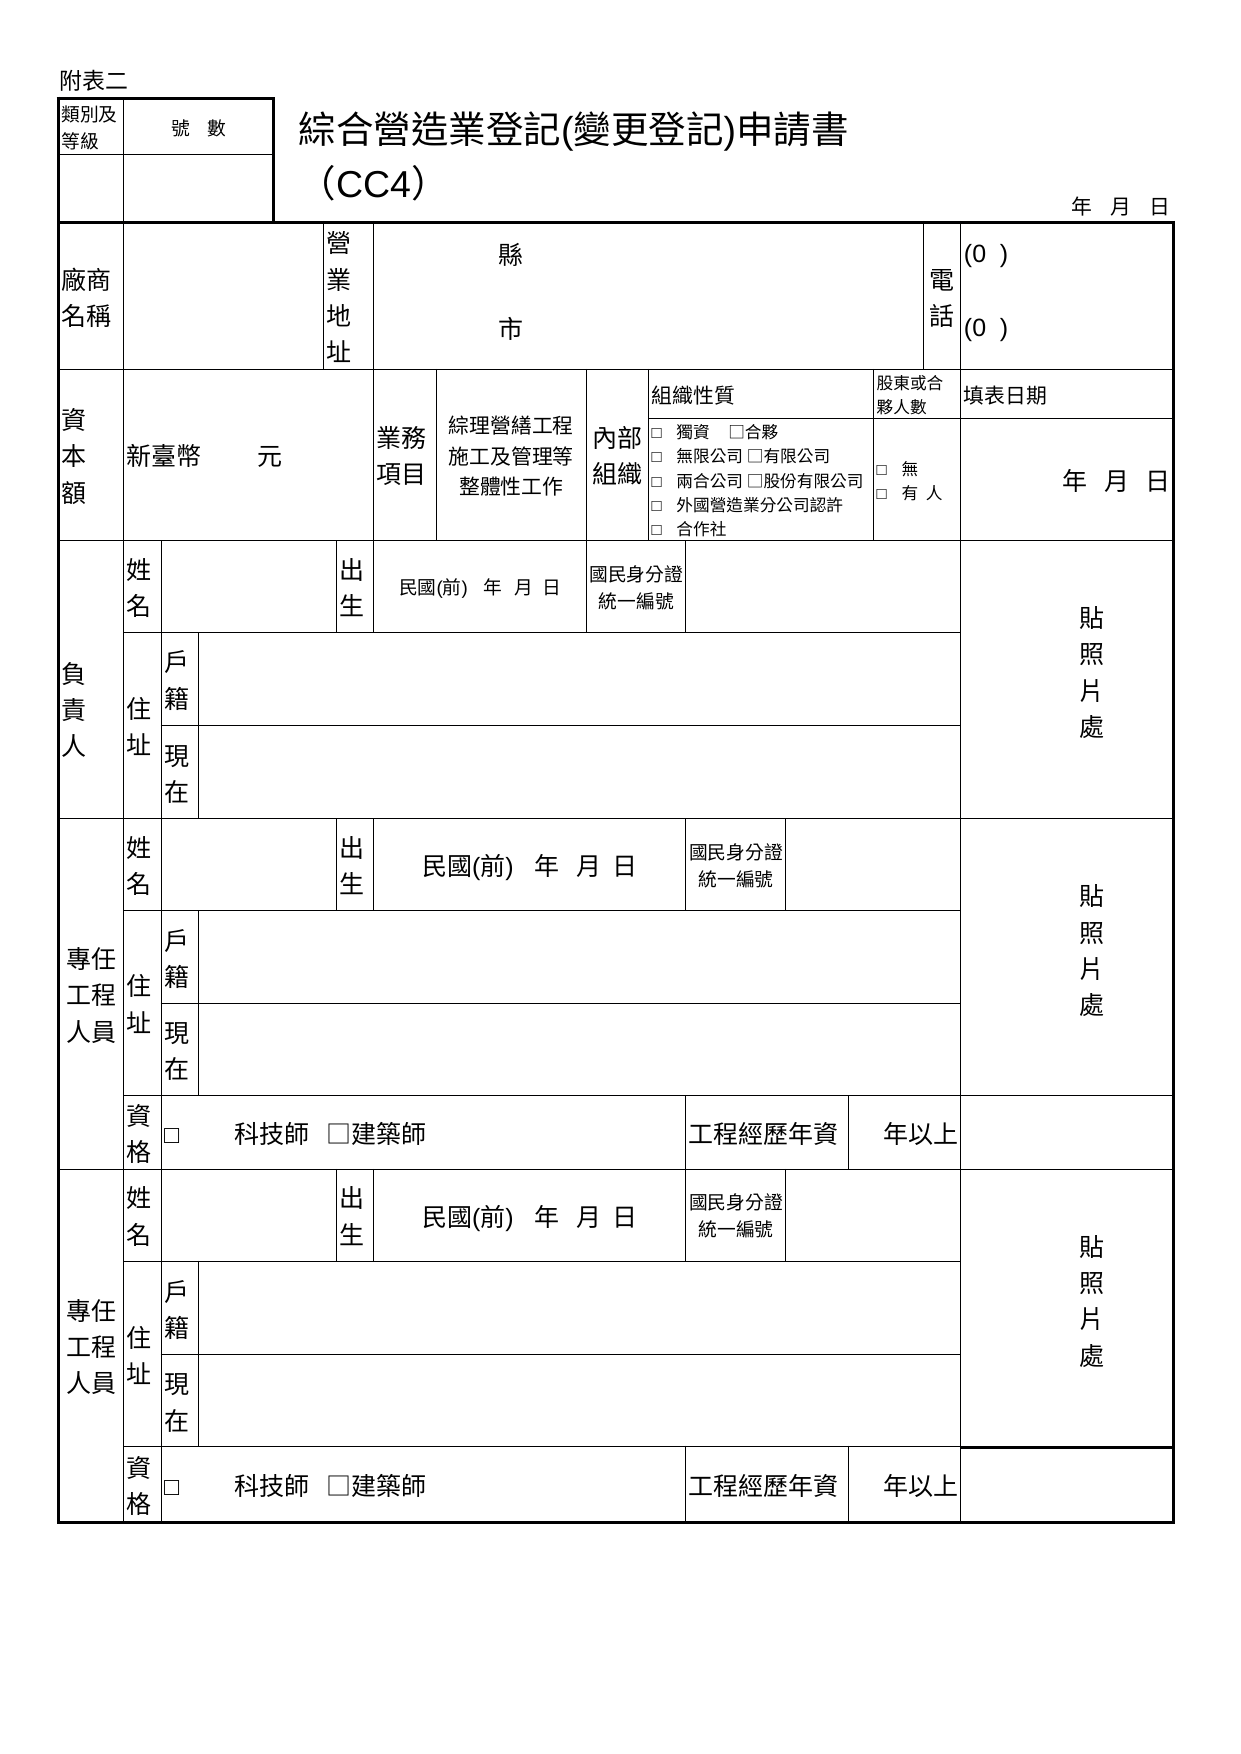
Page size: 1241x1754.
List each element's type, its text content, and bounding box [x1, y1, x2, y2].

table_cell 戶籍 [162, 633, 198, 725]
table_cell [786, 819, 960, 910]
table_cell 國民身分證統一編號 [686, 819, 785, 910]
text 附表二 [59, 59, 1181, 97]
table_cell 戶籍 [162, 1262, 198, 1354]
table_cell 電話 [924, 224, 960, 369]
table_cell 住 址 [124, 633, 161, 818]
table_cell 資格 [124, 1447, 161, 1521]
table_cell [199, 911, 960, 1003]
table_cell 獨資 □合夥 無限公司 □有限公司 兩合公司 □股份有限公司 外國營造業分公司認許 合作社 [649, 419, 873, 540]
table_cell 貼 照 片 處 [961, 1170, 1172, 1446]
table_cell 出生 [337, 819, 373, 910]
table_cell [124, 155, 272, 221]
table_header 年 月 日 [999, 97, 1173, 221]
table_cell [686, 541, 960, 632]
table_header 號 數 [124, 100, 272, 154]
table_cell 現在 [162, 726, 198, 818]
table_cell □ 科技師 □建築師 [162, 1096, 685, 1169]
table_cell 國民身分證統一編號 [587, 541, 685, 632]
table_cell 姓名 [124, 819, 161, 910]
table_cell 出生 [337, 1170, 373, 1261]
table_cell 姓名 [124, 541, 161, 632]
table_cell 營業地址 [324, 224, 373, 369]
table_cell [199, 726, 960, 818]
table_cell 國民身分證統一編號 [686, 1170, 785, 1261]
table_cell [199, 1004, 960, 1095]
table_cell 工程經歷年資 [686, 1447, 848, 1521]
table_cell [162, 541, 336, 632]
table_cell [961, 1096, 1172, 1169]
table_cell 縣 [374, 224, 923, 283]
table_cell 股東或合夥人數 [874, 370, 960, 418]
table_cell (0 ) [961, 224, 1172, 283]
table_cell 民國(前) 年 月 日 [374, 819, 685, 910]
table_cell 年以上 [849, 1447, 960, 1521]
table_cell 專任工程人員 [60, 1170, 123, 1521]
table_cell 市 [374, 283, 923, 369]
table_cell [199, 1355, 960, 1446]
table_cell 貼 照 片 處 [961, 819, 1172, 1095]
table_cell [786, 1170, 960, 1261]
table_cell 資 本 額 [60, 370, 123, 540]
table_cell [60, 155, 123, 221]
table_cell 負 責 人 [60, 541, 123, 818]
table_cell 專任工程人員 [60, 819, 123, 1169]
table_cell 貼 照 片 處 [961, 541, 1172, 818]
table_cell 綜理營繕工程施工及管理等整體性工作 [437, 370, 586, 540]
table_cell 現在 [162, 1004, 198, 1095]
table_cell 戶籍 [162, 911, 198, 1003]
table_cell 現在 [162, 1355, 198, 1446]
table_cell 填表日期 [961, 370, 1172, 418]
table_cell (0 ) [961, 283, 1172, 369]
table_cell [961, 1449, 1172, 1521]
table_cell [124, 224, 323, 369]
table_cell 年以上 [849, 1096, 960, 1169]
table_cell [199, 633, 960, 725]
table_cell 資格 [124, 1096, 161, 1169]
table_cell 姓名 [124, 1170, 161, 1261]
table_cell 民國(前) 年 月 日 [374, 541, 586, 632]
table_cell 工程經歷年資 [686, 1096, 848, 1169]
table_cell 內部組織 [587, 370, 648, 540]
table_cell [162, 1170, 336, 1261]
table_cell 民國(前) 年 月 日 [374, 1170, 685, 1261]
table_cell 新臺幣 元 [124, 370, 373, 540]
table_cell [199, 1262, 960, 1354]
table_cell 廠商名稱 [60, 224, 123, 369]
table_cell 住 址 [124, 1262, 161, 1446]
table_cell 住 址 [124, 911, 161, 1095]
table_header 綜合營造業登記(變更登記)申請書（CC4） [275, 97, 998, 221]
table_cell □ 科技師 □建築師 [162, 1447, 685, 1521]
table_cell 組織性質 [649, 370, 873, 418]
table_cell 無 有 人 [874, 419, 960, 540]
table_cell 業務項目 [374, 370, 436, 540]
table_cell 年 月 日 [961, 419, 1172, 540]
table_cell [162, 819, 336, 910]
table_header 類別及等級 [60, 100, 123, 154]
table_cell 出生 [337, 541, 373, 632]
